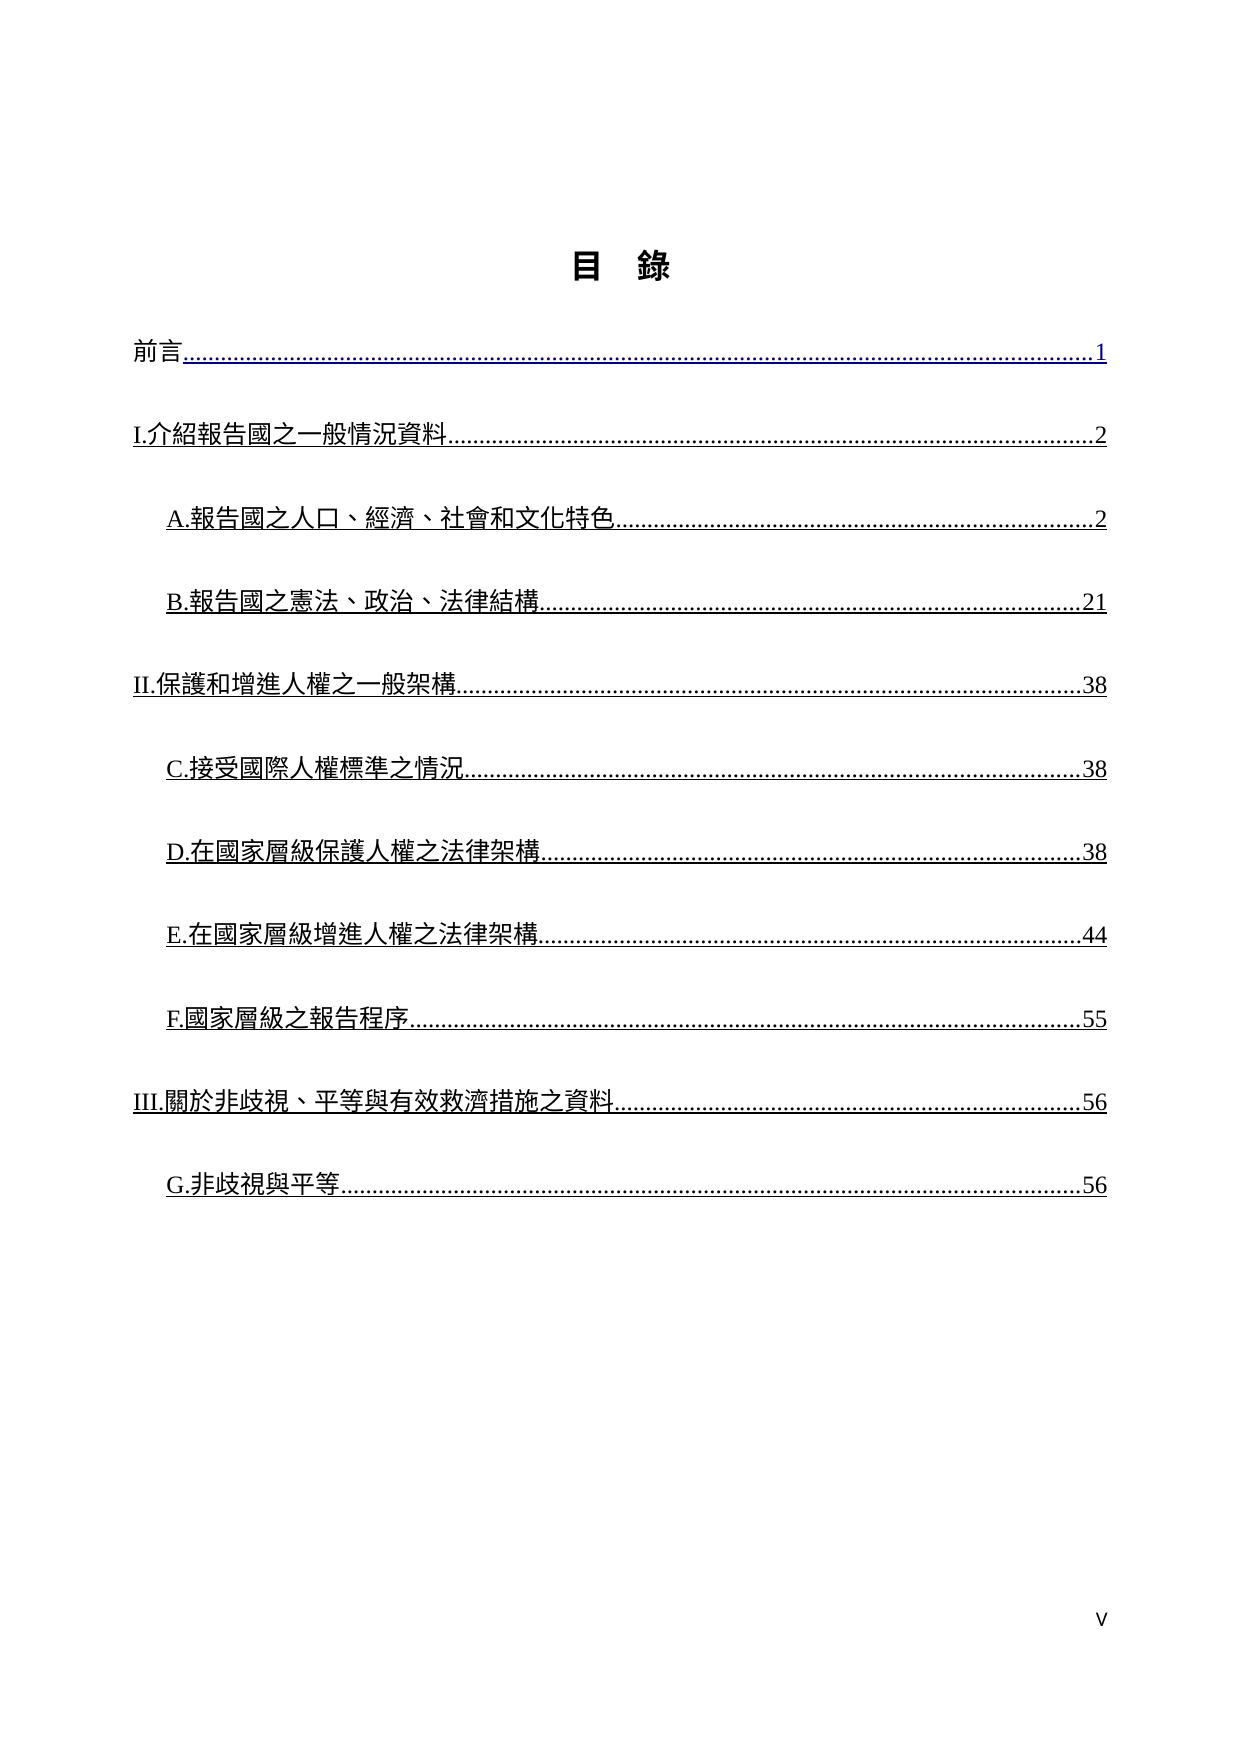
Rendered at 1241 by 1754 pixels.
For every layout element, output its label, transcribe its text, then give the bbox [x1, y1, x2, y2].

text F.國家層級之報告程序 55 [133, 975, 1107, 1037]
text II.保護和增進人權之一般架構 38 [133, 641, 1107, 696]
text I.介紹報告國之一般情況資料 2 [133, 391, 1107, 446]
text B.報告國之憲法、政治、法律結構 21 [133, 558, 1107, 621]
text A.報告國之人口、經濟、社會和文化特色 2 [133, 475, 1107, 537]
text C.接受國際人權標準之情況 38 [133, 725, 1107, 787]
text [133, 697, 1107, 704]
text D.在國家層級保護人權之法律架構 38 [133, 808, 1107, 871]
text 目 錄 [133, 223, 1107, 285]
text G.非歧視與平等 56 [133, 1141, 1107, 1204]
text III.關於非歧視、平等與有效救濟措施之資料 56 [133, 1058, 1107, 1112]
text 前言 1 [133, 308, 1107, 371]
text E.在國家層級增進人權之法律架構 44 [133, 891, 1107, 954]
text [133, 1114, 1107, 1121]
text [133, 447, 1107, 454]
